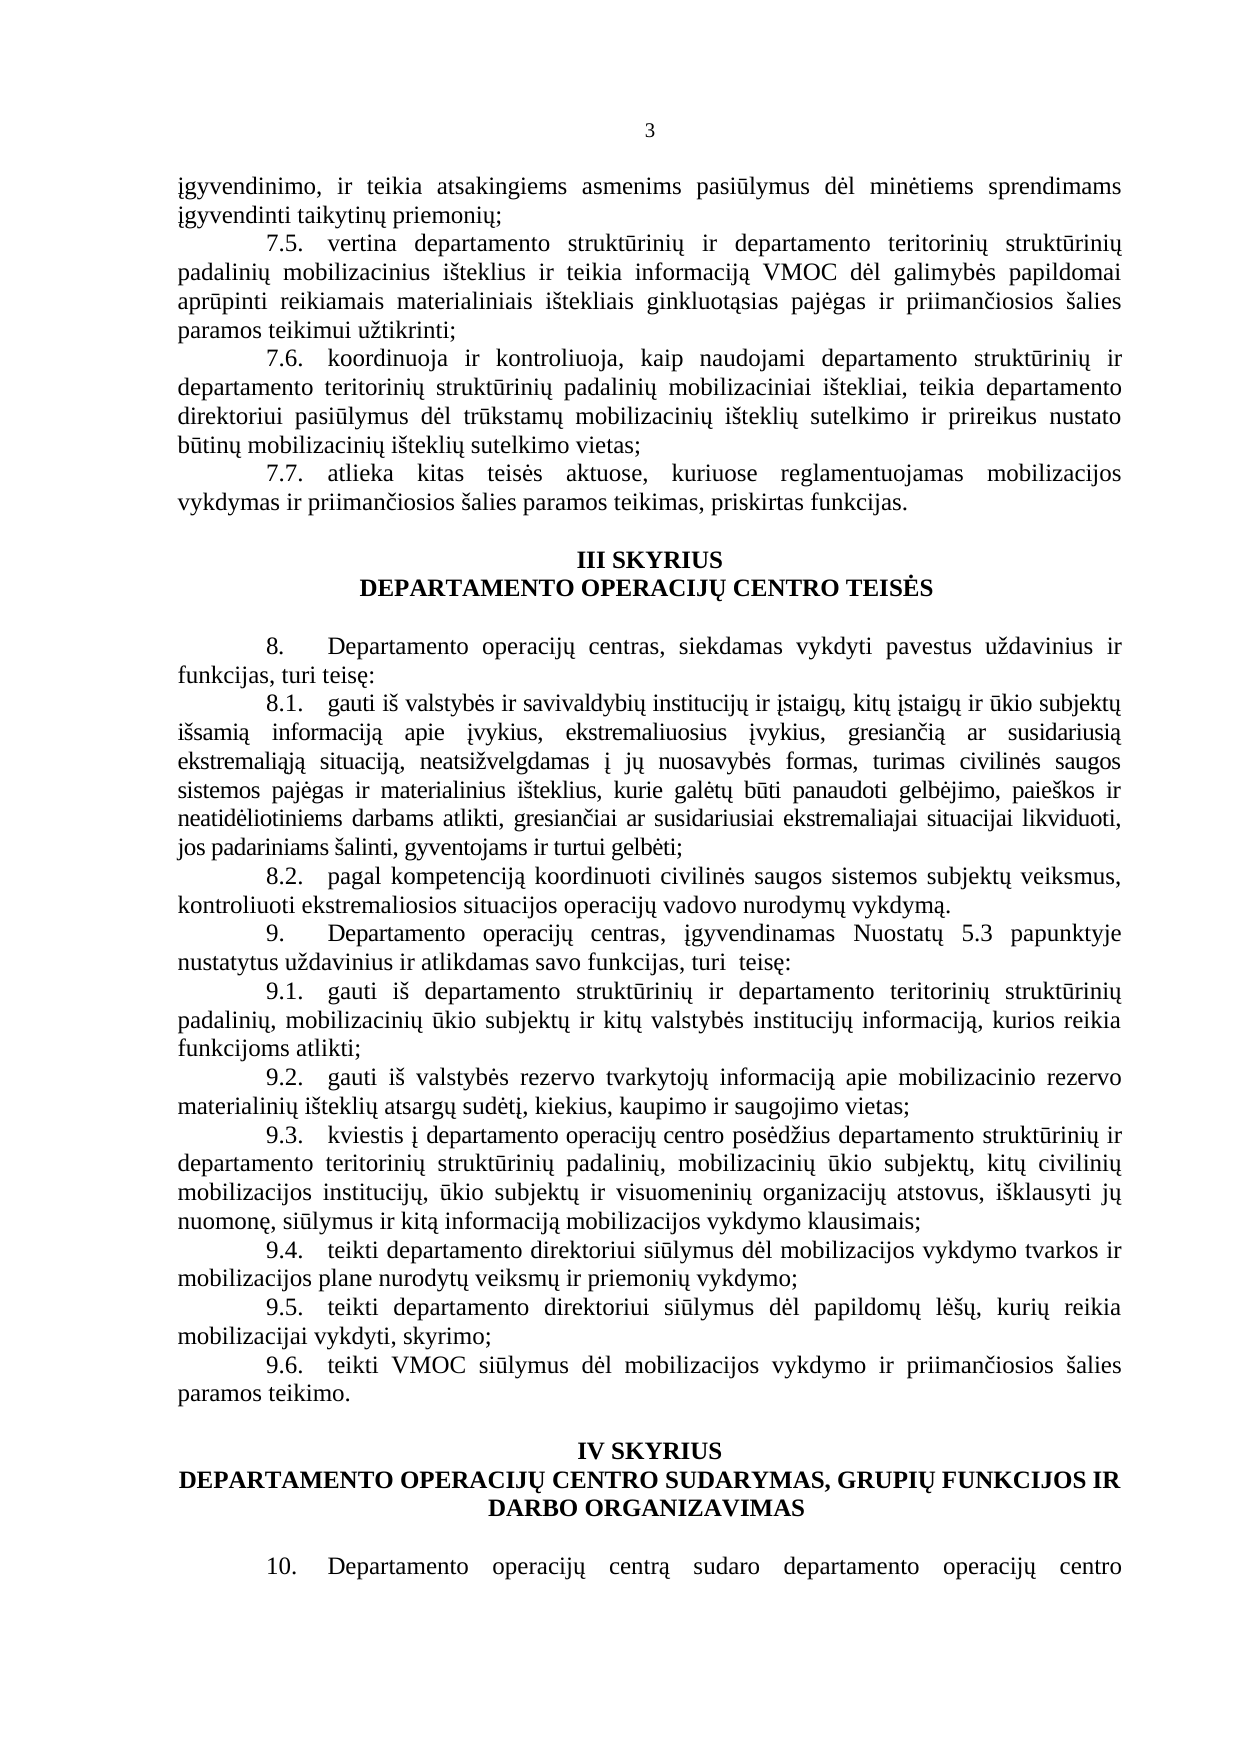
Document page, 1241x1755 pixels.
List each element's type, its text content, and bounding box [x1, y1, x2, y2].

text 7.6. koordinuoja ir kontroliuoja, kaip naudojami departamento struktūrinių ir departamento teritorinių struktūrinių padalinių mobilizaciniai ištekliai, teikia departamento direktoriui pasiūlymus dėl trūkstamų mobilizacinių išteklių sutelkimo ir prireikus nustato būtinų mobilizacinių išteklių sutelkimo vietas; [177, 343, 1122, 458]
text 9.1. gauti iš departamento struktūrinių ir departamento teritorinių struktūrinių padalinių, mobilizacinių ūkio subjektų ir kitų valstybės institucijų informaciją, kurios reikia funkcijoms atlikti; [177, 976, 1122, 1062]
text 7.5. vertina departamento struktūrinių ir departamento teritorinių struktūrinių padalinių mobilizacinius išteklius ir teikia informaciją VMOC dėl galimybės papildomai aprūpinti reikiamais materialiniais ištekliais ginkluotąsias pajėgas ir priimančiosios šalies paramos teikimui užtikrinti; [177, 228, 1122, 343]
text IV SKYRIUS [177, 1436, 1122, 1465]
text 8.2. pagal kompetenciją koordinuoti civilinės saugos sistemos subjektų veiksmus, kontroliuoti ekstremaliosios situacijos operacijų vadovo nurodymų vykdymą. [177, 861, 1122, 918]
text 9.6. teikti VMOC siūlymus dėl mobilizacijos vykdymo ir priimančiosios šalies paramos teikimo. [177, 1350, 1122, 1407]
text įgyvendinimo, ir teikia atsakingiems asmenims pasiūlymus dėl minėtiems sprendimams įgyvendinti taikytinų priemonių; [177, 171, 1122, 228]
text DEPARTAMENTO OPERACIJŲ CENTRO SUDARYMAS, GRUPIŲ FUNKCIJOS IR DARBO ORGANIZAVIMAS [177, 1465, 1122, 1522]
text 7.7. atlieka kitas teisės aktuose, kuriuose reglamentuojamas mobilizacijos vykdymas ir priimančiosios šalies paramos teikimas, priskirtas funkcijas. [177, 458, 1122, 516]
text 8. Departamento operacijų centras, siekdamas vykdyti pavestus uždavinius ir funkcijas, turi teisę: [177, 631, 1122, 688]
text 9. Departamento operacijų centras, įgyvendinamas Nuostatų 5.3 papunktyje nustatytus uždavinius ir atlikdamas savo funkcijas, turi teisę: [177, 918, 1122, 976]
text 10. Departamento operacijų centrą sudaro departamento operacijų centro [177, 1551, 1122, 1580]
text 9.3. kviestis į departamento operacijų centro posėdžius departamento struktūrinių ir departamento teritorinių struktūrinių padalinių, mobilizacinių ūkio subjektų, kitų civilinių mobilizacijos institucijų, ūkio subjektų ir visuomeninių organizacijų atstovus, išklausyti jų nuomonę, siūlymus ir kitą informaciją mobilizacijos vykdymo klausimais; [177, 1120, 1122, 1235]
text 9.5. teikti departamento direktoriui siūlymus dėl papildomų lėšų, kurių reikia mobilizacijai vykdyti, skyrimo; [177, 1292, 1122, 1350]
text 9.4. teikti departamento direktoriui siūlymus dėl mobilizacijos vykdymo tvarkos ir mobilizacijos plane nurodytų veiksmų ir priemonių vykdymo; [177, 1235, 1122, 1292]
text 9.2. gauti iš valstybės rezervo tvarkytojų informaciją apie mobilizacinio rezervo materialinių išteklių atsargų sudėtį, kiekius, kaupimo ir saugojimo vietas; [177, 1062, 1122, 1120]
text DEPARTAMENTO OPERACIJŲ CENTRO TEISĖS [177, 573, 1122, 602]
text 8.1. gauti iš valstybės ir savivaldybių institucijų ir įstaigų, kitų įstaigų ir ūkio subjektų išsamią informaciją apie įvykius, ekstremaliuosius įvykius, gresiančią ar susidariusią ekstremaliąją situaciją, neatsižvelgdamas į jų nuosavybės formas, turimas civilinės saugos sistemos pajėgas ir materialinius išteklius, kurie galėtų būti panaudoti gelbėjimo, paieškos ir neatidėliotiniems darbams atlikti, gresiančiai ar susidariusiai ekstremaliajai situacijai likviduoti, jos padariniams šalinti, gyventojams ir turtui gelbėti; [177, 688, 1122, 861]
text III SKYRIUS [177, 545, 1122, 573]
